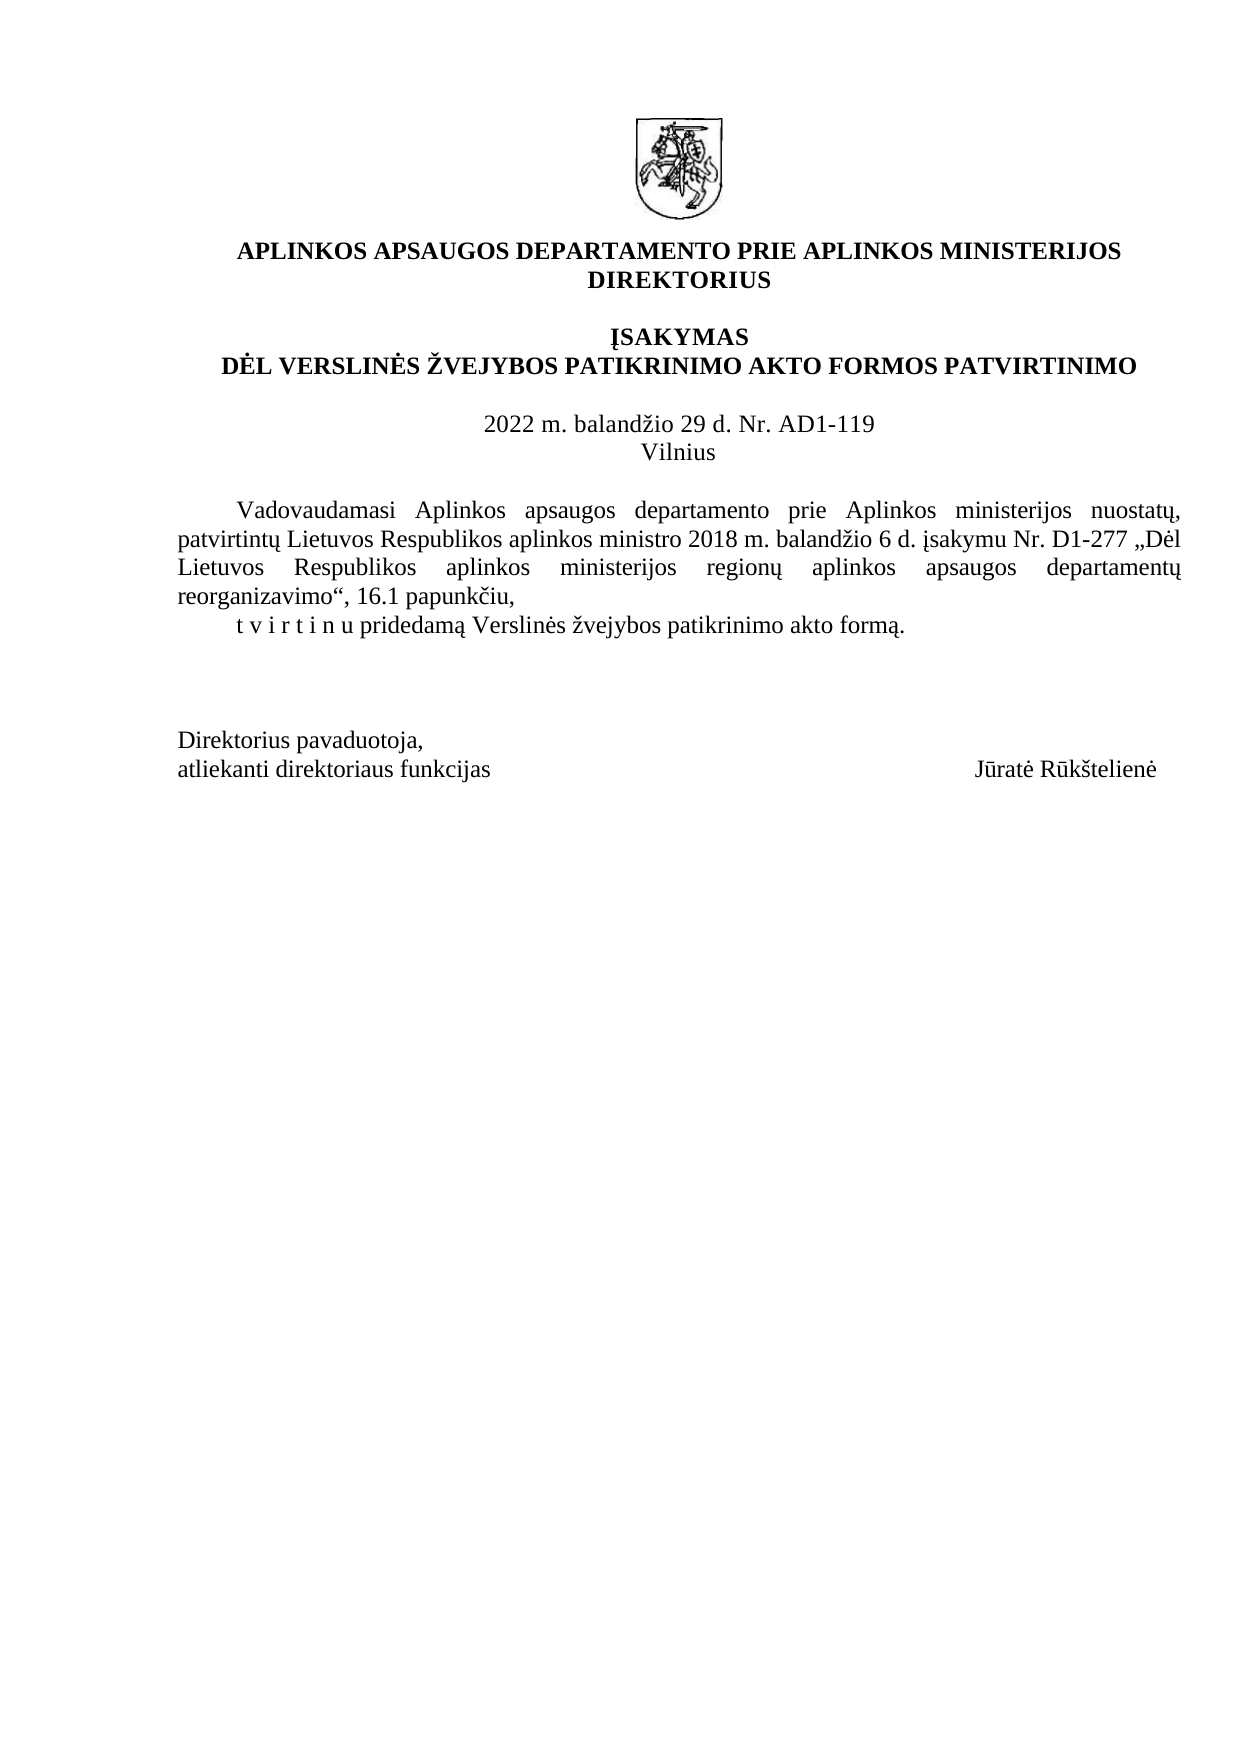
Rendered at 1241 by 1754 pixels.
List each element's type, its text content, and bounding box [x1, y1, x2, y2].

text Vilnius [515, 437, 841, 466]
text Direktorius pavaduotoja, [177, 725, 1181, 754]
text 2022 m. balandžio 29 d. Nr. AD1-119 [177, 409, 1181, 437]
text ĮSAKYMAS [177, 322, 1181, 351]
text APLINKOS APSAUGOS DEPARTAMENTO PRIE APLINKOS MINISTERIJOS DIREKTORIUS [177, 236, 1181, 294]
text Vadovaudamasi Aplinkos apsaugos departamento prie Aplinkos ministerijos nuostatų, patvirtintų Lietuvos Respublikos aplinkos ministro 2018 m. balandžio 6 d. įsakymu Nr. D1-277 „Dėl Lietuvos Respublikos aplinkos ministerijos regionų aplinkos apsaugos departamentų reorganizavimo“, 16.1 papunkčiu, [177, 495, 1181, 610]
text t v i r t i n u pridedamą Verslinės žvejybos patikrinimo akto formą. [177, 610, 1181, 639]
text atliekanti direktoriaus funkcijas Jūratė Rūkštelienė [177, 754, 1181, 782]
text DĖL VERSLINĖS ŽVEJYBOS PATIKRINIMO AKTO FORMOS PATVIRTINIMO [177, 351, 1181, 380]
